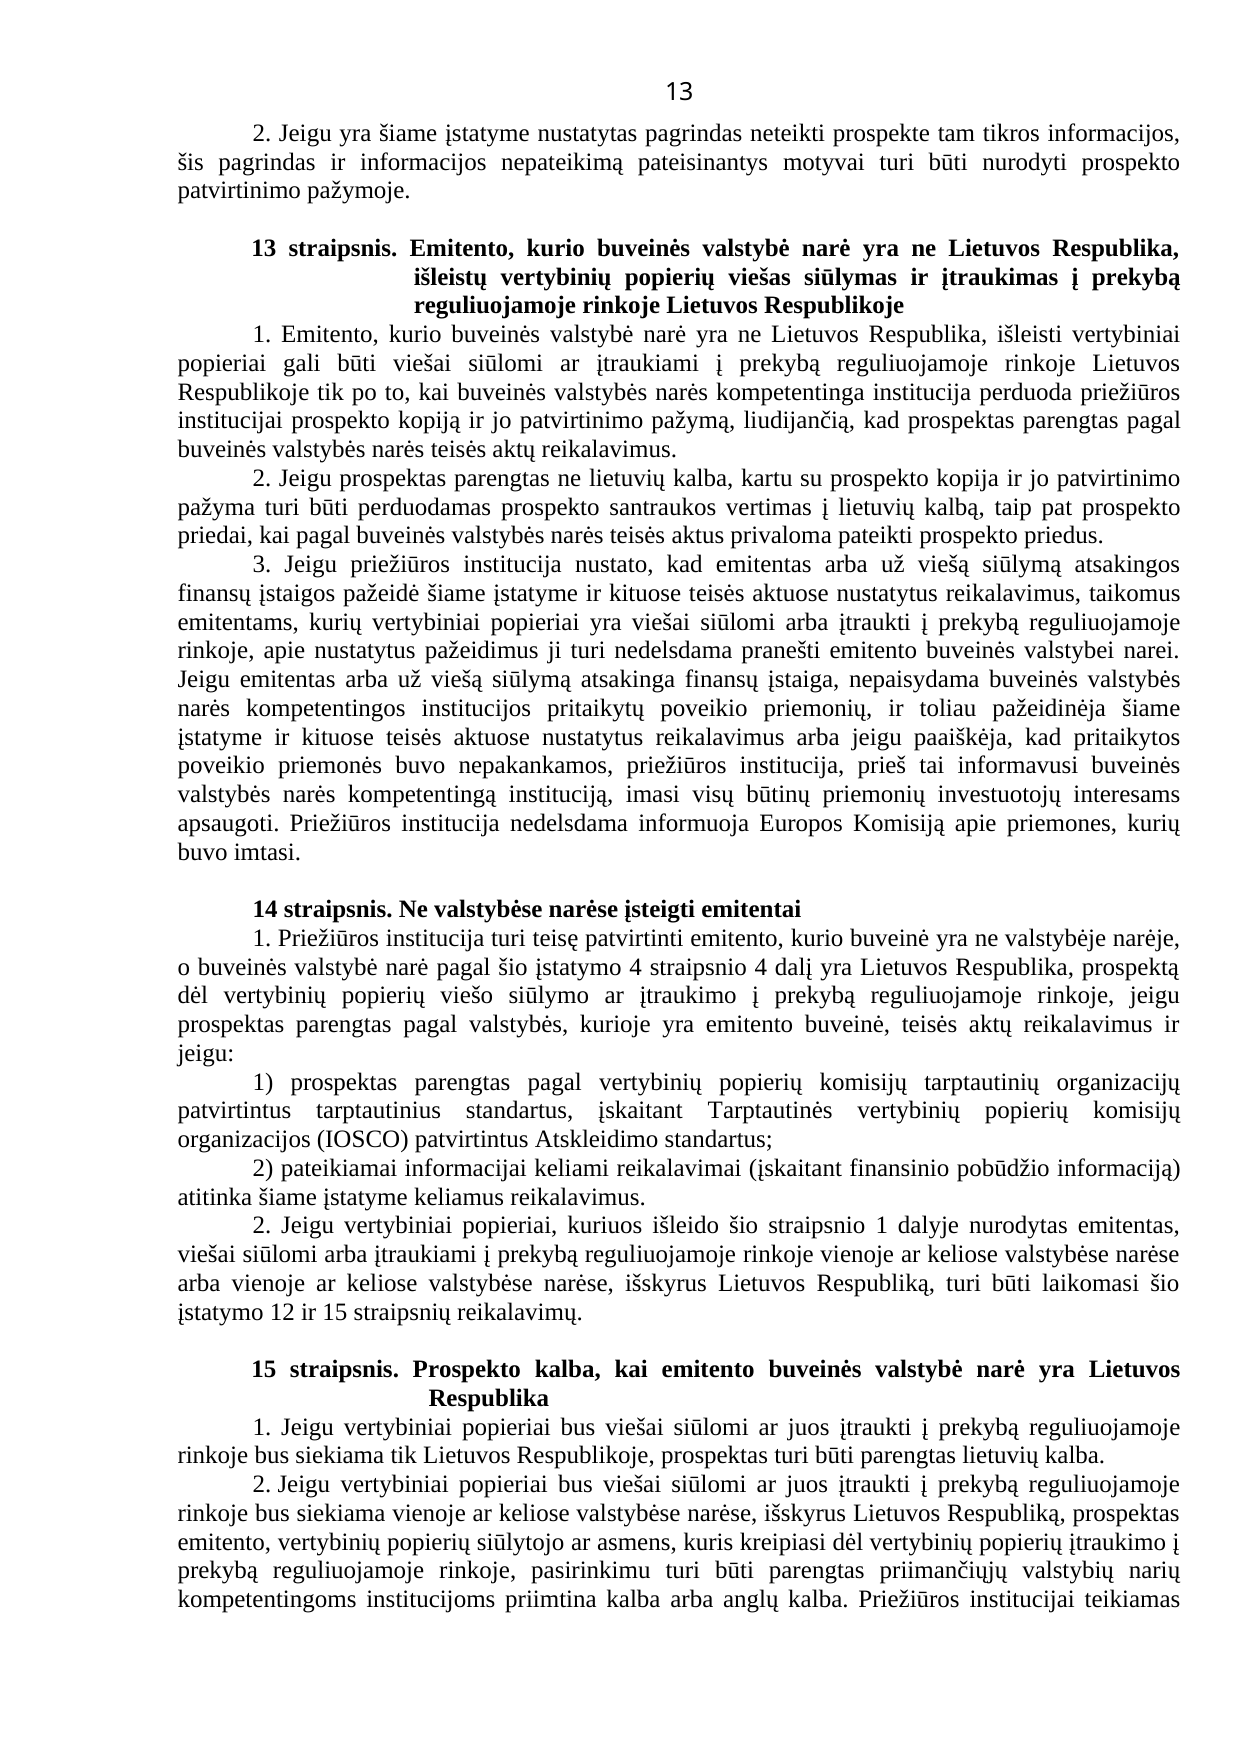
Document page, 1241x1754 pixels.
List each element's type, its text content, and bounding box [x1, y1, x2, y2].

text 2) pateikiamai informacijai keliami reikalavimai (įskaitant finansinio pobūdžio informaciją) atitinka šiame įstatyme keliamus reikalavimus. [177, 1153, 1181, 1211]
text 1. Emitento, kurio buveinės valstybė narė yra ne Lietuvos Respublika, išleisti vertybiniai popieriai gali būti viešai siūlomi ar įtraukiami į prekybą reguliuojamoje rinkoje Lietuvos Respublikoje tik po to, kai buveinės valstybės narės kompetentinga institucija perduoda priežiūros institucijai prospekto kopiją ir jo patvirtinimo pažymą, liudijančią, kad prospektas parengtas pagal buveinės valstybės narės teisės aktų reikalavimus. [177, 319, 1181, 463]
text 2. Jeigu vertybiniai popieriai, kuriuos išleido šio straipsnio 1 dalyje nurodytas emitentas, viešai siūlomi arba įtraukiami į prekybą reguliuojamoje rinkoje vienoje ar keliose valstybėse narėse arba vienoje ar keliose valstybėse narėse, išskyrus Lietuvos Respubliką, turi būti laikomasi šio įstatymo 12 ir 15 straipsnių reikalavimų. [177, 1211, 1181, 1326]
text 3. Jeigu priežiūros institucija nustato, kad emitentas arba už viešą siūlymą atsakingos finansų įstaigos pažeidė šiame įstatyme ir kituose teisės aktuose nustatytus reikalavimus, taikomus emitentams, kurių vertybiniai popieriai yra viešai siūlomi arba įtraukti į prekybą reguliuojamoje rinkoje, apie nustatytus pažeidimus ji turi nedelsdama pranešti emitento buveinės valstybei narei. Jeigu emitentas arba už viešą siūlymą atsakinga finansų įstaiga, nepaisydama buveinės valstybės narės kompetentingos institucijos pritaikytų poveikio priemonių, ir toliau pažeidinėja šiame įstatyme ir kituose teisės aktuose nustatytus reikalavimus arba jeigu paaiškėja, kad pritaikytos poveikio priemonės buvo nepakankamos, priežiūros institucija, prieš tai informavusi buveinės valstybės narės kompetentingą instituciją, imasi visų būtinų priemonių investuotojų interesams apsaugoti. Priežiūros institucija nedelsdama informuoja Europos Komisiją apie priemones, kurių buvo imtasi. [177, 549, 1181, 866]
text 15 straipsnis. Prospekto kalba, kai emitento buveinės valstybė narė yra Lietuvos Respublika [251, 1354, 1181, 1412]
text 1. Jeigu vertybiniai popieriai bus viešai siūlomi ar juos įtraukti į prekybą reguliuojamoje rinkoje bus siekiama tik Lietuvos Respublikoje, prospektas turi būti parengtas lietuvių kalba. [177, 1412, 1181, 1469]
text 1. Priežiūros institucija turi teisę patvirtinti emitento, kurio buveinė yra ne valstybėje narėje, o buveinės valstybė narė pagal šio įstatymo 4 straipsnio 4 dalį yra Lietuvos Respublika, prospektą dėl vertybinių popierių viešo siūlymo ar įtraukimo į prekybą reguliuojamoje rinkoje, jeigu prospektas parengtas pagal valstybės, kurioje yra emitento buveinė, teisės aktų reikalavimus ir jeigu: [177, 923, 1181, 1067]
text 14 straipsnis. Ne valstybėse narėse įsteigti emitentai [177, 894, 1181, 923]
text 1) prospektas parengtas pagal vertybinių popierių komisijų tarptautinių organizacijų patvirtintus tarptautinius standartus, įskaitant Tarptautinės vertybinių popierių komisijų organizacijos (IOSCO) patvirtintus Atskleidimo standartus; [177, 1067, 1181, 1153]
text 2. Jeigu yra šiame įstatyme nustatytas pagrindas neteikti prospekte tam tikros informacijos, šis pagrindas ir informacijos nepateikimą pateisinantys motyvai turi būti nurodyti prospekto patvirtinimo pažymoje. [177, 118, 1181, 204]
text 13 straipsnis. Emitento, kurio buveinės valstybė narė yra ne Lietuvos Respublika, išleistų vertybinių popierių viešas siūlymas ir įtraukimas į prekybą reguliuojamoje rinkoje Lietuvos Respublikoje [251, 233, 1181, 319]
text 2. Jeigu prospektas parengtas ne lietuvių kalba, kartu su prospekto kopija ir jo patvirtinimo pažyma turi būti perduodamas prospekto santraukos vertimas į lietuvių kalbą, taip pat prospekto priedai, kai pagal buveinės valstybės narės teisės aktus privaloma pateikti prospekto priedus. [177, 463, 1181, 549]
text 2. Jeigu vertybiniai popieriai bus viešai siūlomi ar juos įtraukti į prekybą reguliuojamoje rinkoje bus siekiama vienoje ar keliose valstybėse narėse, išskyrus Lietuvos Respubliką, prospektas emitento, vertybinių popierių siūlytojo ar asmens, kuris kreipiasi dėl vertybinių popierių įtraukimo į prekybą reguliuojamoje rinkoje, pasirinkimu turi būti parengtas priimančiųjų valstybių narių kompetentingoms institucijoms priimtina kalba arba anglų kalba. Priežiūros institucijai teikiamas [177, 1469, 1181, 1613]
